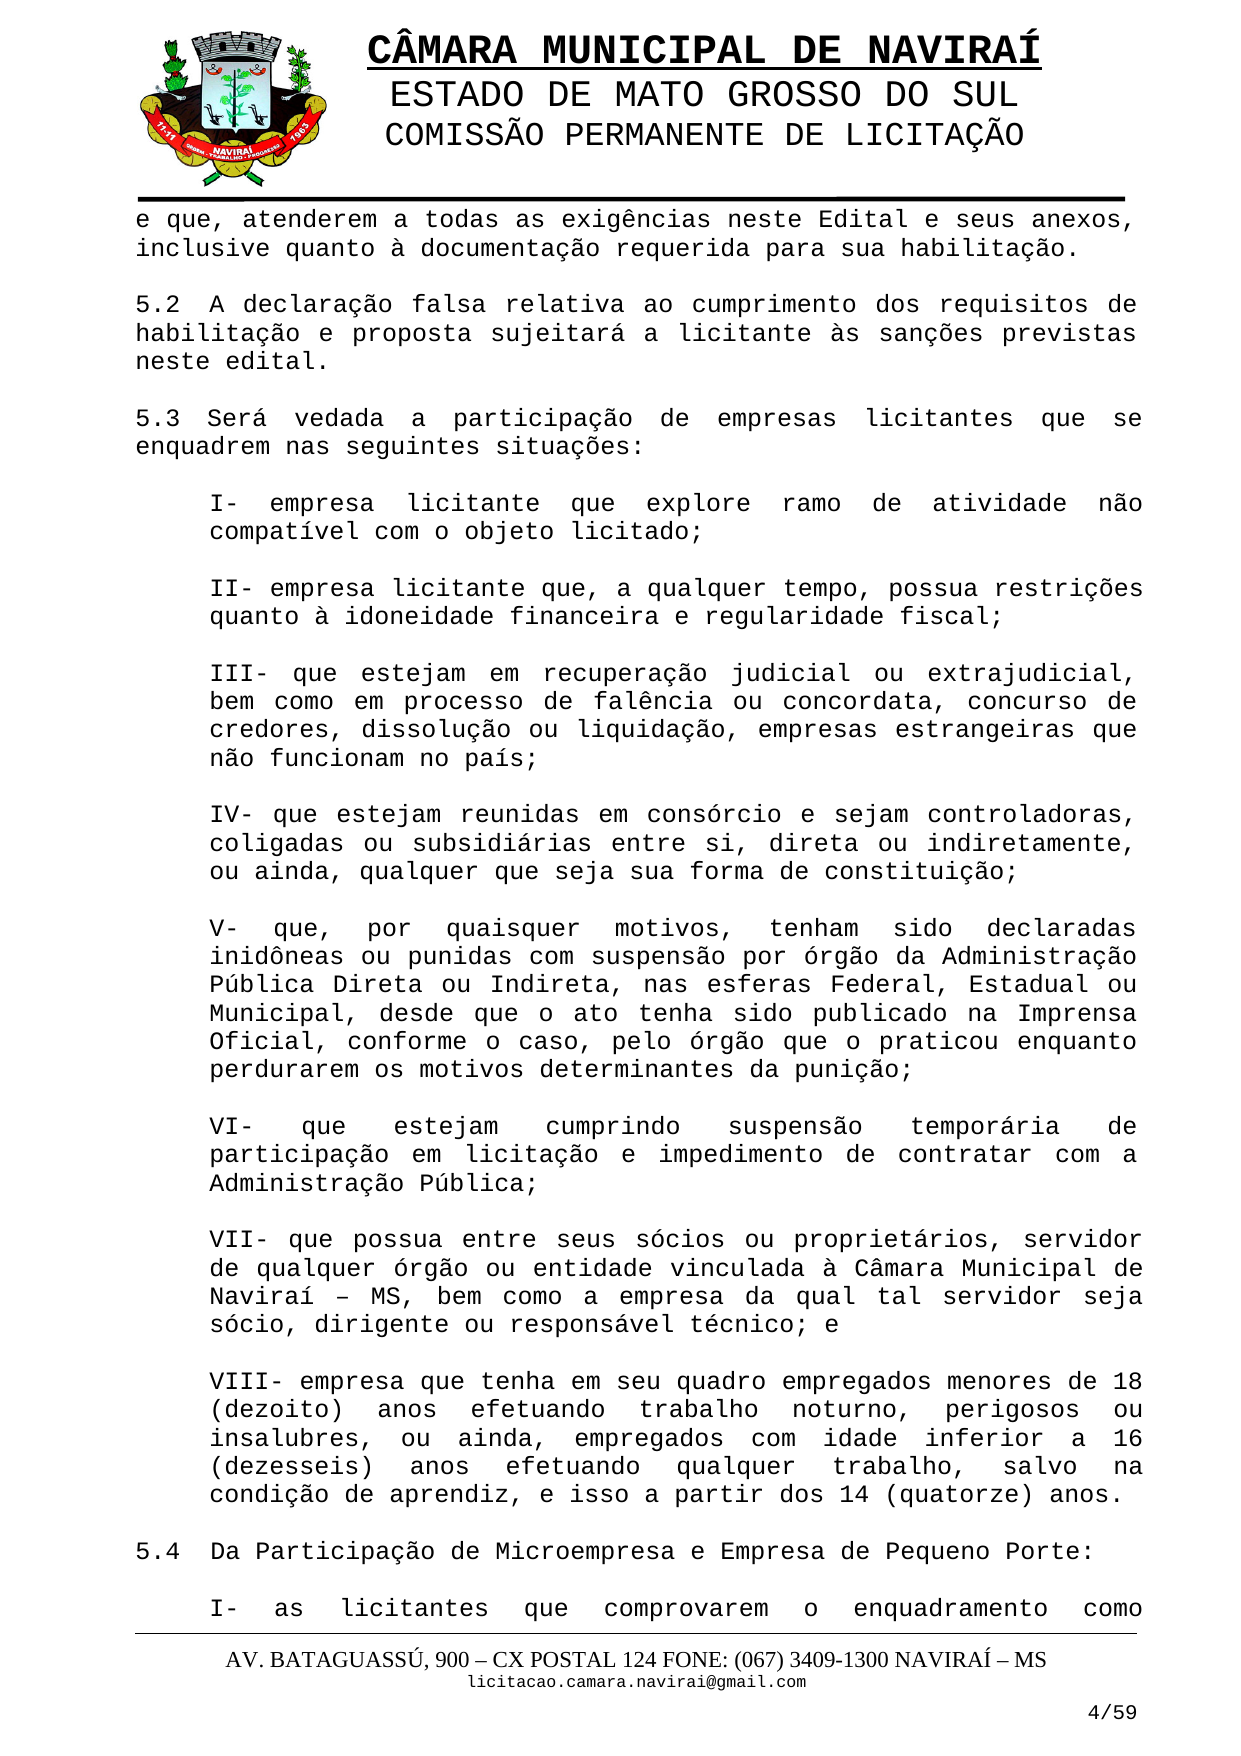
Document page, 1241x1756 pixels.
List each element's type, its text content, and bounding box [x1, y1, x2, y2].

text VII- que possua entre seus sócios ou proprietários, servidor de qualquer órgão ou entidade vinculada à Câmara Municipal de Naviraí – MS, bem como a empresa da qual tal servidor seja sócio, dirigente ou responsável técnico; e [209, 1227, 1144, 1340]
text III- que estejam em recuperação judicial ou extrajudicial, bem como em processo de falência ou concordata, concurso de credores, dissolução ou liquidação, empresas estrangeiras que não funcionam no país; [209, 660, 1137, 773]
text I- empresa licitante que explore ramo de atividade não compatível com o objeto licitado; [209, 490, 1144, 547]
text IV- que estejam reunidas em consórcio e sejam controladoras, coligadas ou subsidiárias entre si, direta ou indiretamente, ou ainda, qualquer que seja sua forma de constituição; [209, 802, 1137, 887]
text I- as licitantes que comprovarem o enquadramento como [209, 1595, 1144, 1623]
text e que, atenderem a todas as exigências neste Edital e seus anexos, inclusive quanto à documentação requerida para sua habilitação. [135, 207, 1137, 263]
text V- que, por quaisquer motivos, tenham sido declaradas inidôneas ou punidas com suspensão por órgão da Administração Pública Direta ou Indireta, nas esferas Federal, Estadual ou Municipal, desde que o ato tenha sido publicado na Imprensa Oficial, conforme o caso, pelo órgão que o praticou enquanto perdurarem os motivos determinantes da punição; [209, 915, 1137, 1085]
text VIII- empresa que tenha em seu quadro empregados menores de 18 (dezoito) anos efetuando trabalho noturno, perigosos ou insalubres, ou ainda, empregados com idade inferior a 16 (dezesseis) anos efetuando qualquer trabalho, salvo na condição de aprendiz, e isso a partir dos 14 (quatorze) anos. [209, 1368, 1144, 1510]
text II- empresa licitante que, a qualquer tempo, possua restrições quanto à idoneidade financeira e regularidade fiscal; [209, 575, 1144, 632]
text 5.2 A declaração falsa relativa ao cumprimento dos requisitos de habilitação e proposta sujeitará a licitante às sanções previstas neste edital. [135, 292, 1137, 377]
text 5.3 Será vedada a participação de empresas licitantes que se enquadrem nas seguintes situações: [135, 405, 1144, 462]
list Da Participação de Microempresa e Empresa de Pequeno Porte: [135, 1538, 1137, 1567]
text VI- que estejam cumprindo suspensão temporária de participação em licitação e impedimento de contratar com a Administração Pública; [209, 1113, 1137, 1198]
